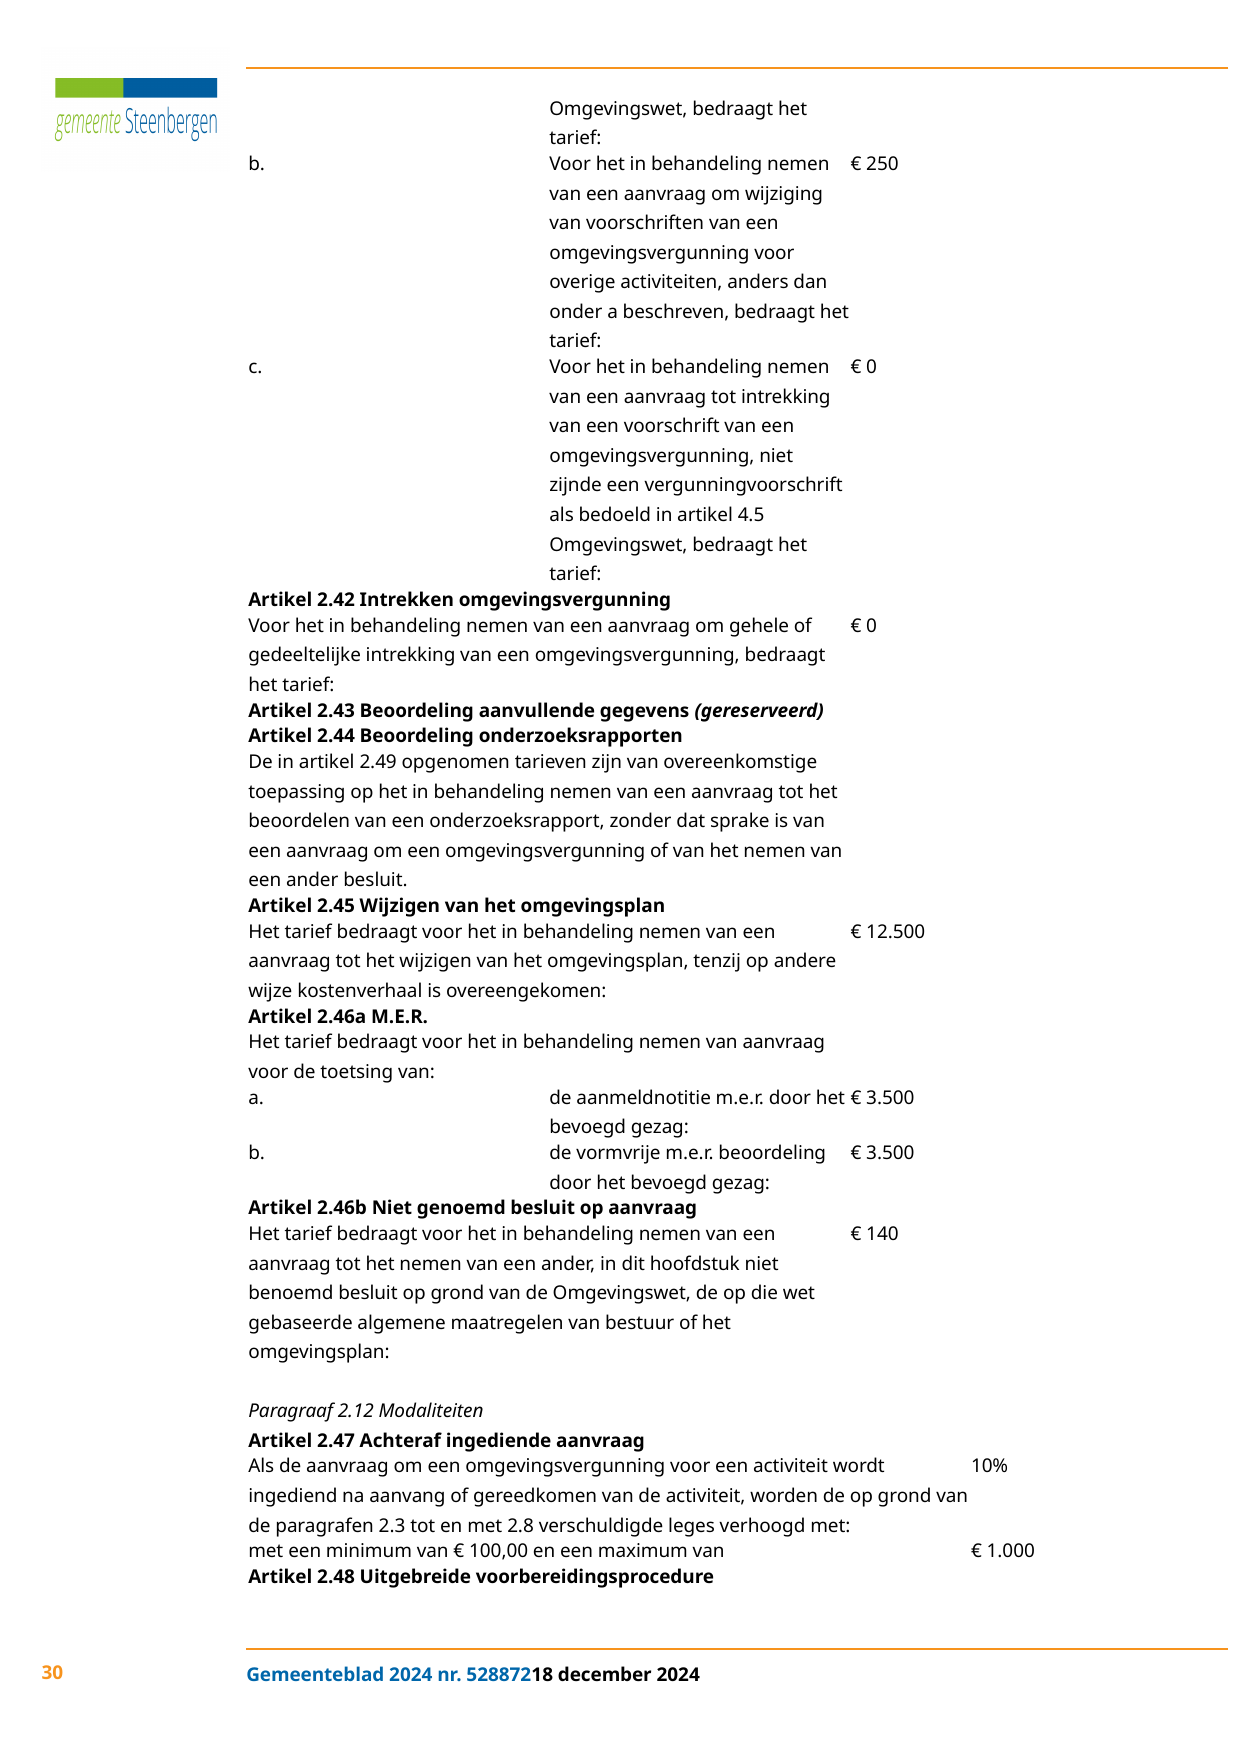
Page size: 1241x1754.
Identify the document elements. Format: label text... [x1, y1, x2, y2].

table_cell Artikel 2.43 Beoordeling aanvullende gegevens (gereserveerd) [248, 697, 850, 722]
table_cell [850, 1003, 1152, 1029]
table_cell Artikel 2.44 Beoordeling onderzoeksrapporten [248, 723, 850, 748]
table_cell [850, 748, 1152, 892]
table_cell € 12.500 [850, 918, 1152, 1003]
table_cell Voor het in behandeling nemen van een aanvraag om gehele of gedeeltelijke intrekking van een omgevingsvergunning, bedraagt het tarief: [248, 612, 850, 697]
table_cell [971, 1563, 1152, 1589]
table_cell Voor het in behandeling nemen van een aanvraag om wijziging van voorschriften van een omgevingsvergunning voor overige activiteiten, anders dan onder a beschreven, bedraagt het tarief: [549, 150, 850, 353]
table_cell Het tarief bedraagt voor het in behandeling nemen van aanvraag voor de toetsing van: [248, 1029, 850, 1084]
table_cell b. [248, 1139, 549, 1194]
table_cell Omgevingswet, bedraagt het tarief: [549, 95, 850, 150]
table_cell De in artikel 2.49 opgenomen tarieven zijn van overeenkomstige toepassing op het in behandeling nemen van een aanvraag tot het beoordelen van een onderzoeksrapport, zonder dat sprake is van een aanvraag om een omgevingsvergunning of van het nemen van een ander besluit. [248, 748, 850, 892]
table_cell [850, 95, 1152, 150]
picture [41, 47, 231, 172]
table_cell met een minimum van € 100,00 en een maximum van [248, 1538, 971, 1563]
table_cell € 0 [850, 612, 1152, 697]
table_cell b. [248, 150, 549, 353]
table_cell [850, 586, 1152, 612]
table_cell Het tarief bedraagt voor het in behandeling nemen van een aanvraag tot het wijzigen van het omgevingsplan, tenzij op andere wijze kostenverhaal is overeengekomen: [248, 918, 850, 1003]
table_cell [850, 723, 1152, 748]
table_cell Voor het in behandeling nemen van een aanvraag tot intrekking van een voorschrift van een omgevingsvergunning, niet zijnde een vergunningvoorschrift als bedoeld in artikel 4.5 Omgevingswet, bedraagt het tarief: [549, 353, 850, 586]
table_cell 10% [971, 1453, 1152, 1537]
table_cell [850, 1195, 1152, 1220]
table_cell € 1.000 [971, 1538, 1152, 1563]
text Paragraaf 2.12 Modaliteiten [248, 1397, 1152, 1423]
table_cell [248, 95, 549, 150]
table_cell Als de aanvraag om een omgevingsvergunning voor een activiteit wordt ingediend na aanvang of gereedkomen van de activiteit, worden de op grond van de paragrafen 2.3 tot en met 2.8 verschuldigde leges verhoogd met: [248, 1453, 971, 1537]
table_header [971, 1427, 1152, 1453]
table_cell [850, 892, 1152, 918]
table_cell € 3.500 [850, 1139, 1152, 1194]
table_cell [850, 697, 1152, 722]
table_cell Het tarief bedraagt voor het in behandeling nemen van een aanvraag tot het nemen van een ander, in dit hoofdstuk niet benoemd besluit op grond van de Omgevingswet, de op die wet gebaseerde algemene maatregelen van bestuur of het omgevingsplan: [248, 1220, 850, 1364]
table_cell € 250 [850, 150, 1152, 353]
table_cell € 0 [850, 353, 1152, 586]
table_cell € 140 [850, 1220, 1152, 1364]
table_cell Artikel 2.46b Niet genoemd besluit op aanvraag [248, 1195, 850, 1220]
table_cell c. [248, 353, 549, 586]
table_cell Artikel 2.45 Wijzigen van het omgevingsplan [248, 892, 850, 918]
table_cell Artikel 2.42 Intrekken omgevingsvergunning [248, 586, 850, 612]
table_cell € 3.500 [850, 1084, 1152, 1139]
table_cell de aanmeldnotitie m.e.r. door het bevoegd gezag: [549, 1084, 850, 1139]
table_cell de vormvrije m.e.r. beoordeling door het bevoegd gezag: [549, 1139, 850, 1194]
table_cell Artikel 2.48 Uitgebreide voorbereidingsprocedure [248, 1563, 971, 1589]
table_cell [850, 1029, 1152, 1084]
table_cell a. [248, 1084, 549, 1139]
table_header Artikel 2.47 Achteraf ingediende aanvraag [248, 1427, 971, 1453]
table_cell Artikel 2.46a M.E.R. [248, 1003, 850, 1029]
